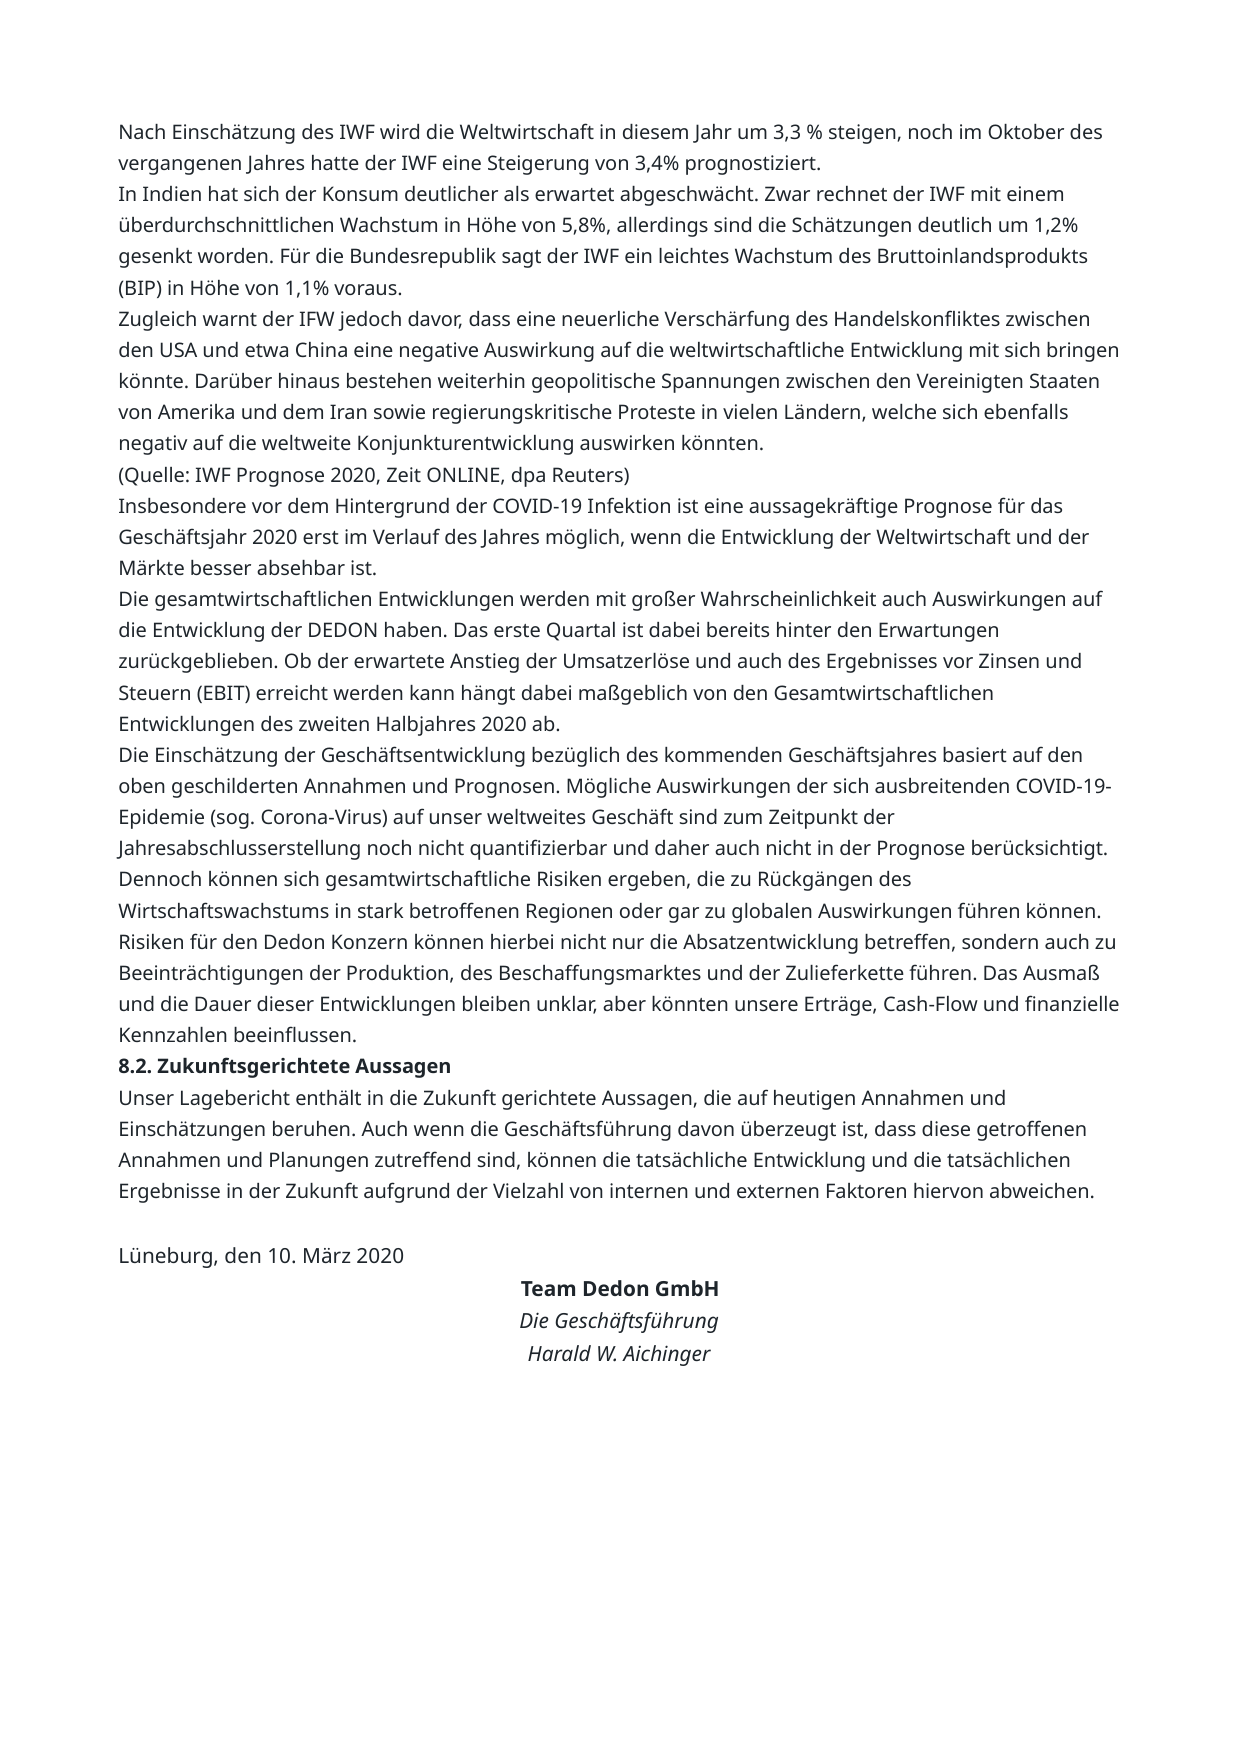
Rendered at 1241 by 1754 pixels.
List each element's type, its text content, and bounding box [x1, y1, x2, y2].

text Die gesamtwirtschaftlichen Entwicklungen werden mit großer Wahrscheinlichkeit auch Auswirkungen auf die Entwicklung der DEDON haben. Das erste Quartal ist dabei bereits hinter den Erwartungen zurückgeblieben. Ob der erwartete Anstieg der Umsatzerlöse und auch des Ergebnisses vor Zinsen und Steuern (EBIT) erreicht werden kann hängt dabei maßgeblich von den Gesamtwirtschaftlichen Entwicklungen des zweiten Halbjahres 2020 ab. [118, 585, 1122, 737]
text In Indien hat sich der Konsum deutlicher als erwartet abgeschwächt. Zwar rechnet der IWF mit einem überdurchschnittlichen Wachstum in Höhe von 5,8%, allerdings sind die Schätzungen deutlich um 1,2% gesenkt worden. Für die Bundesrepublik sagt der IWF ein leichtes Wachstum des Bruttoinlandsprodukts (BIP) in Höhe von 1,1% voraus. [118, 180, 1122, 301]
text Die Geschäftsführung [118, 1306, 1122, 1335]
text Harald W. Aichinger [118, 1339, 1122, 1367]
text Unser Lagebericht enthält in die Zukunft gerichtete Aussagen, die auf heutigen Annahmen und Einschätzungen beruhen. Auch wenn die Geschäftsführung davon überzeugt ist, dass diese getroffenen Annahmen und Planungen zutreffend sind, können die tatsächliche Entwicklung und die tatsächlichen Ergebnisse in der Zukunft aufgrund der Vielzahl von internen und externen Faktoren hiervon abweichen. [118, 1084, 1122, 1204]
text Zugleich warnt der IFW jedoch davor, dass eine neuerliche Verschärfung des Handelskonfliktes zwischen den USA und etwa China eine negative Auswirkung auf die weltwirtschaftliche Entwicklung mit sich bringen könnte. Darüber hinaus bestehen weiterhin geopolitische Spannungen zwischen den Vereinigten Staaten von Amerika und dem Iran sowie regierungskritische Proteste in vielen Ländern, welche sich ebenfalls negativ auf die weltweite Konjunkturentwicklung auswirken könnten. [118, 305, 1122, 457]
text Lüneburg, den 10. März 2020 [118, 1241, 1122, 1270]
text Die Einschätzung der Geschäftsentwicklung bezüglich des kommenden Geschäftsjahres basiert auf den oben geschilderten Annahmen und Prognosen. Mögliche Auswirkungen der sich ausbreitenden COVID-19-Epidemie (sog. Corona-Virus) auf unser weltweites Geschäft sind zum Zeitpunkt der Jahresabschlusserstellung noch nicht quantifizierbar und daher auch nicht in der Prognose berücksichtigt. Dennoch können sich gesamtwirtschaftliche Risiken ergeben, die zu Rückgängen des Wirtschaftswachstums in stark betroffenen Regionen oder gar zu globalen Auswirkungen führen können. Risiken für den Dedon Konzern können hierbei nicht nur die Absatzentwicklung betreffen, sondern auch zu Beeinträchtigungen der Produktion, des Beschaffungsmarktes und der Zulieferkette führen. Das Ausmaß und die Dauer dieser Entwicklungen bleiben unklar, aber könnten unsere Erträge, Cash-Flow und finanzielle Kennzahlen beeinflussen. [118, 741, 1122, 1048]
text (Quelle: IWF Prognose 2020, Zeit ONLINE, dpa Reuters) [118, 461, 1122, 488]
text Nach Einschätzung des IWF wird die Weltwirtschaft in diesem Jahr um 3,3 % steigen, noch im Oktober des vergangenen Jahres hatte der IWF eine Steigerung von 3,4% prognostiziert. [118, 118, 1122, 176]
text Insbesondere vor dem Hintergrund der COVID-19 Infektion ist eine aussagekräftige Prognose für das Geschäftsjahr 2020 erst im Verlauf des Jahres möglich, wenn die Entwicklung der Weltwirtschaft und der Märkte besser absehbar ist. [118, 492, 1122, 581]
text Team Dedon GmbH [118, 1274, 1122, 1302]
text 8.2. Zukunftsgerichtete Aussagen [118, 1052, 1122, 1079]
